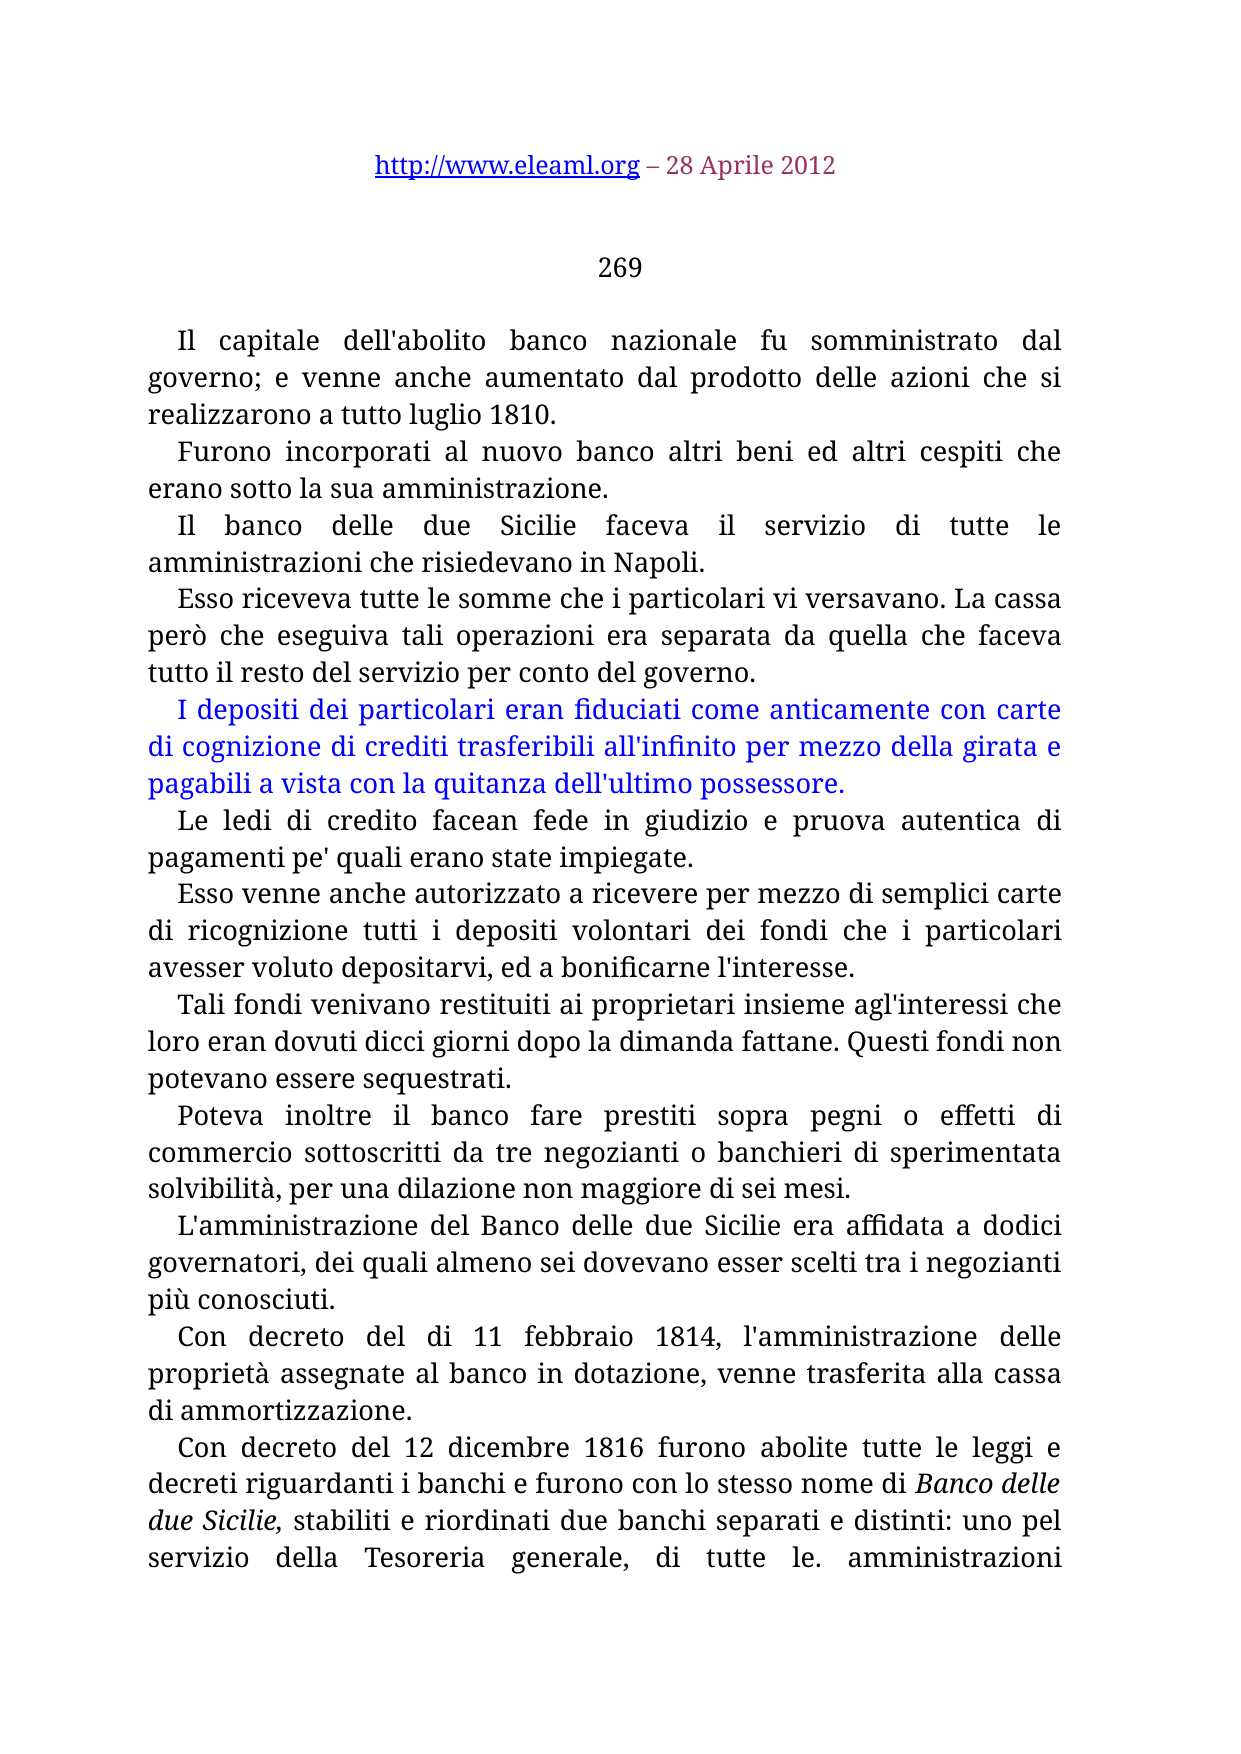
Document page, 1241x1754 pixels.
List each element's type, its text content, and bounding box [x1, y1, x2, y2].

text Tali fondi venivano restituiti ai proprietari insieme agl'interessi che loro eran dovuti dicci giorni dopo la dimanda fattane. Questi fondi non potevano essere sequestrati. [148, 986, 1063, 1096]
text Il banco delle due Sicilie faceva il servizio di tutte le amministrazioni che risiedevano in Napoli. [148, 506, 1063, 580]
text I depositi dei particolari eran fiduciati come anticamente con carte di cognizione di crediti trasferibili all'infinito per mezzo della girata e pagabili a vista con la quitanza dell'ultimo possessore. [148, 691, 1063, 801]
text Le ledi di credito facean fede in giudizio e pruova autentica di pagamenti pe' quali erano state impiegate. [148, 801, 1063, 875]
text Furono incorporati al nuovo banco altri beni ed altri cespiti che erano sotto la sua amministrazione. [148, 432, 1063, 506]
text Con decreto del di 11 febbraio 1814, l'amministrazione delle proprietà assegnate al banco in dotazione, venne trasferita alla cassa di ammortizzazione. [148, 1317, 1063, 1428]
text Con decreto del 12 dicembre 1816 furono abolite tutte le leggi e decreti riguardanti i banchi e furono con lo stesso nome di Banco delle due Sicilie, stabiliti e riordinati due banchi separati e distinti: uno pel servizio della Tesoreria generale, di tutte le. amministrazioni [148, 1428, 1063, 1576]
text 269 [148, 248, 1063, 285]
text Poteva inoltre il banco fare prestiti sopra pegni o effetti di commercio sottoscritti da tre negozianti o banchieri di sperimentata solvibilità, per una dilazione non maggiore di sei mesi. [148, 1096, 1063, 1207]
text Esso riceveva tutte le somme che i particolari vi versavano. La cassa però che eseguiva tali operazioni era separata da quella che faceva tutto il resto del servizio per conto del governo. [148, 580, 1063, 691]
text L'amministrazione del Banco delle due Sicilie era affidata a dodici governatori, dei quali almeno sei dovevano esser scelti tra i negozianti più conosciuti. [148, 1207, 1063, 1317]
text Esso venne anche autorizzato a ricevere per mezzo di semplici carte di ricognizione tutti i depositi volontari dei fondi che i particolari avesser voluto depositarvi, ed a bonificarne l'interesse. [148, 875, 1063, 986]
text Il capitale dell'abolito banco nazionale fu somministrato dal governo; e venne anche aumentato dal prodotto delle azioni che si realizzarono a tutto luglio 1810. [148, 322, 1063, 432]
